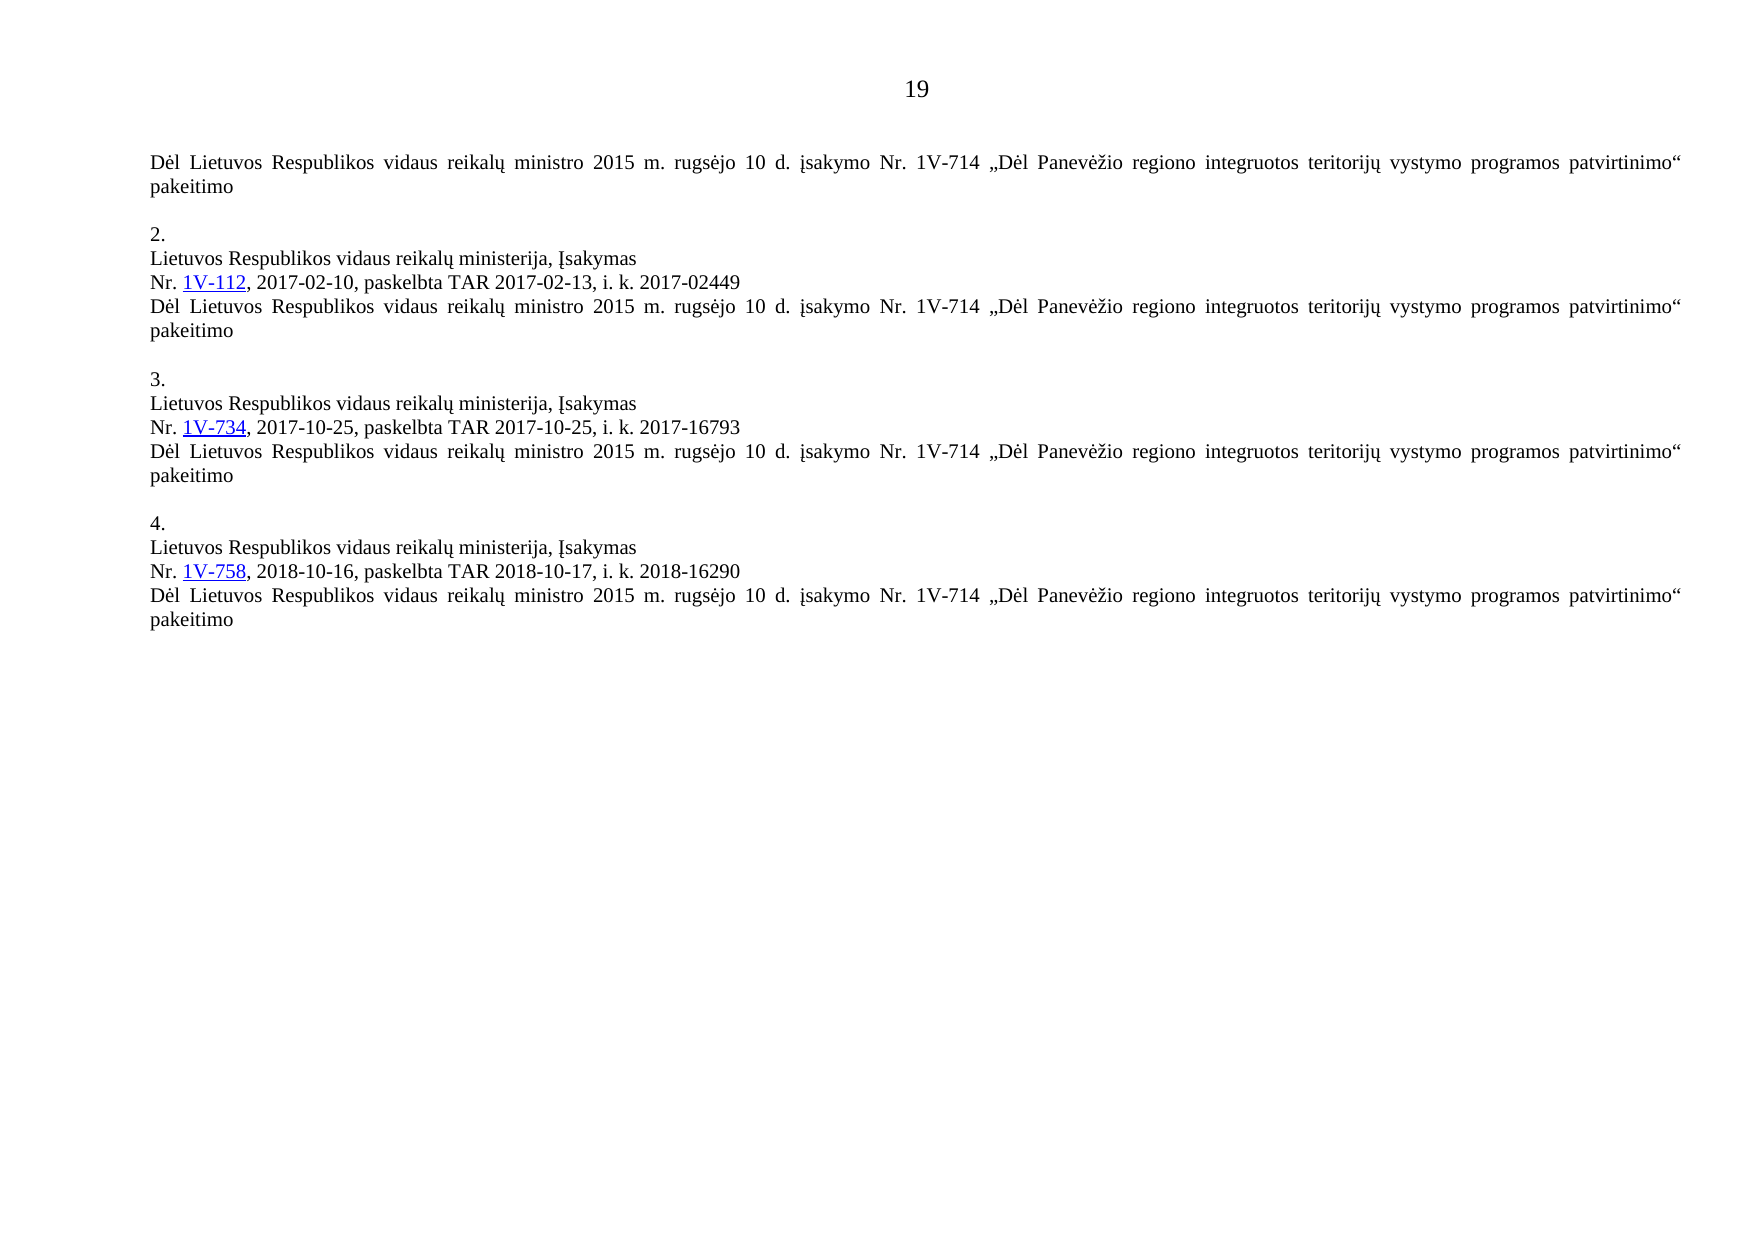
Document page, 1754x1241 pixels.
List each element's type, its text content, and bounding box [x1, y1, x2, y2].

text Dėl Lietuvos Respublikos vidaus reikalų ministro 2015 m. rugsėjo 10 d. įsakymo Nr. 1V-714 „Dėl Panevėžio regiono integruotos teritorijų vystymo programos patvirtinimo“ pakeitimo [150, 439, 1683, 487]
text Nr. 1V-758, 2018-10-16, paskelbta TAR 2018-10-17, i. k. 2018-16290 [150, 559, 1683, 583]
text Lietuvos Respublikos vidaus reikalų ministerija, Įsakymas [150, 246, 1683, 270]
text 4. [150, 511, 1683, 535]
text Lietuvos Respublikos vidaus reikalų ministerija, Įsakymas [150, 391, 1683, 415]
text 2. [150, 222, 1683, 246]
text Nr. 1V-112, 2017-02-10, paskelbta TAR 2017-02-13, i. k. 2017-02449 [150, 270, 1683, 294]
text Dėl Lietuvos Respublikos vidaus reikalų ministro 2015 m. rugsėjo 10 d. įsakymo Nr. 1V-714 „Dėl Panevėžio regiono integruotos teritorijų vystymo programos patvirtinimo“ pakeitimo [150, 294, 1683, 342]
text Lietuvos Respublikos vidaus reikalų ministerija, Įsakymas [150, 535, 1683, 559]
text Nr. 1V-734, 2017-10-25, paskelbta TAR 2017-10-25, i. k. 2017-16793 [150, 415, 1683, 439]
text Dėl Lietuvos Respublikos vidaus reikalų ministro 2015 m. rugsėjo 10 d. įsakymo Nr. 1V-714 „Dėl Panevėžio regiono integruotos teritorijų vystymo programos patvirtinimo“ pakeitimo [150, 583, 1683, 631]
text Dėl Lietuvos Respublikos vidaus reikalų ministro 2015 m. rugsėjo 10 d. įsakymo Nr. 1V-714 „Dėl Panevėžio regiono integruotos teritorijų vystymo programos patvirtinimo“ pakeitimo [150, 150, 1683, 198]
text 3. [150, 367, 1683, 391]
